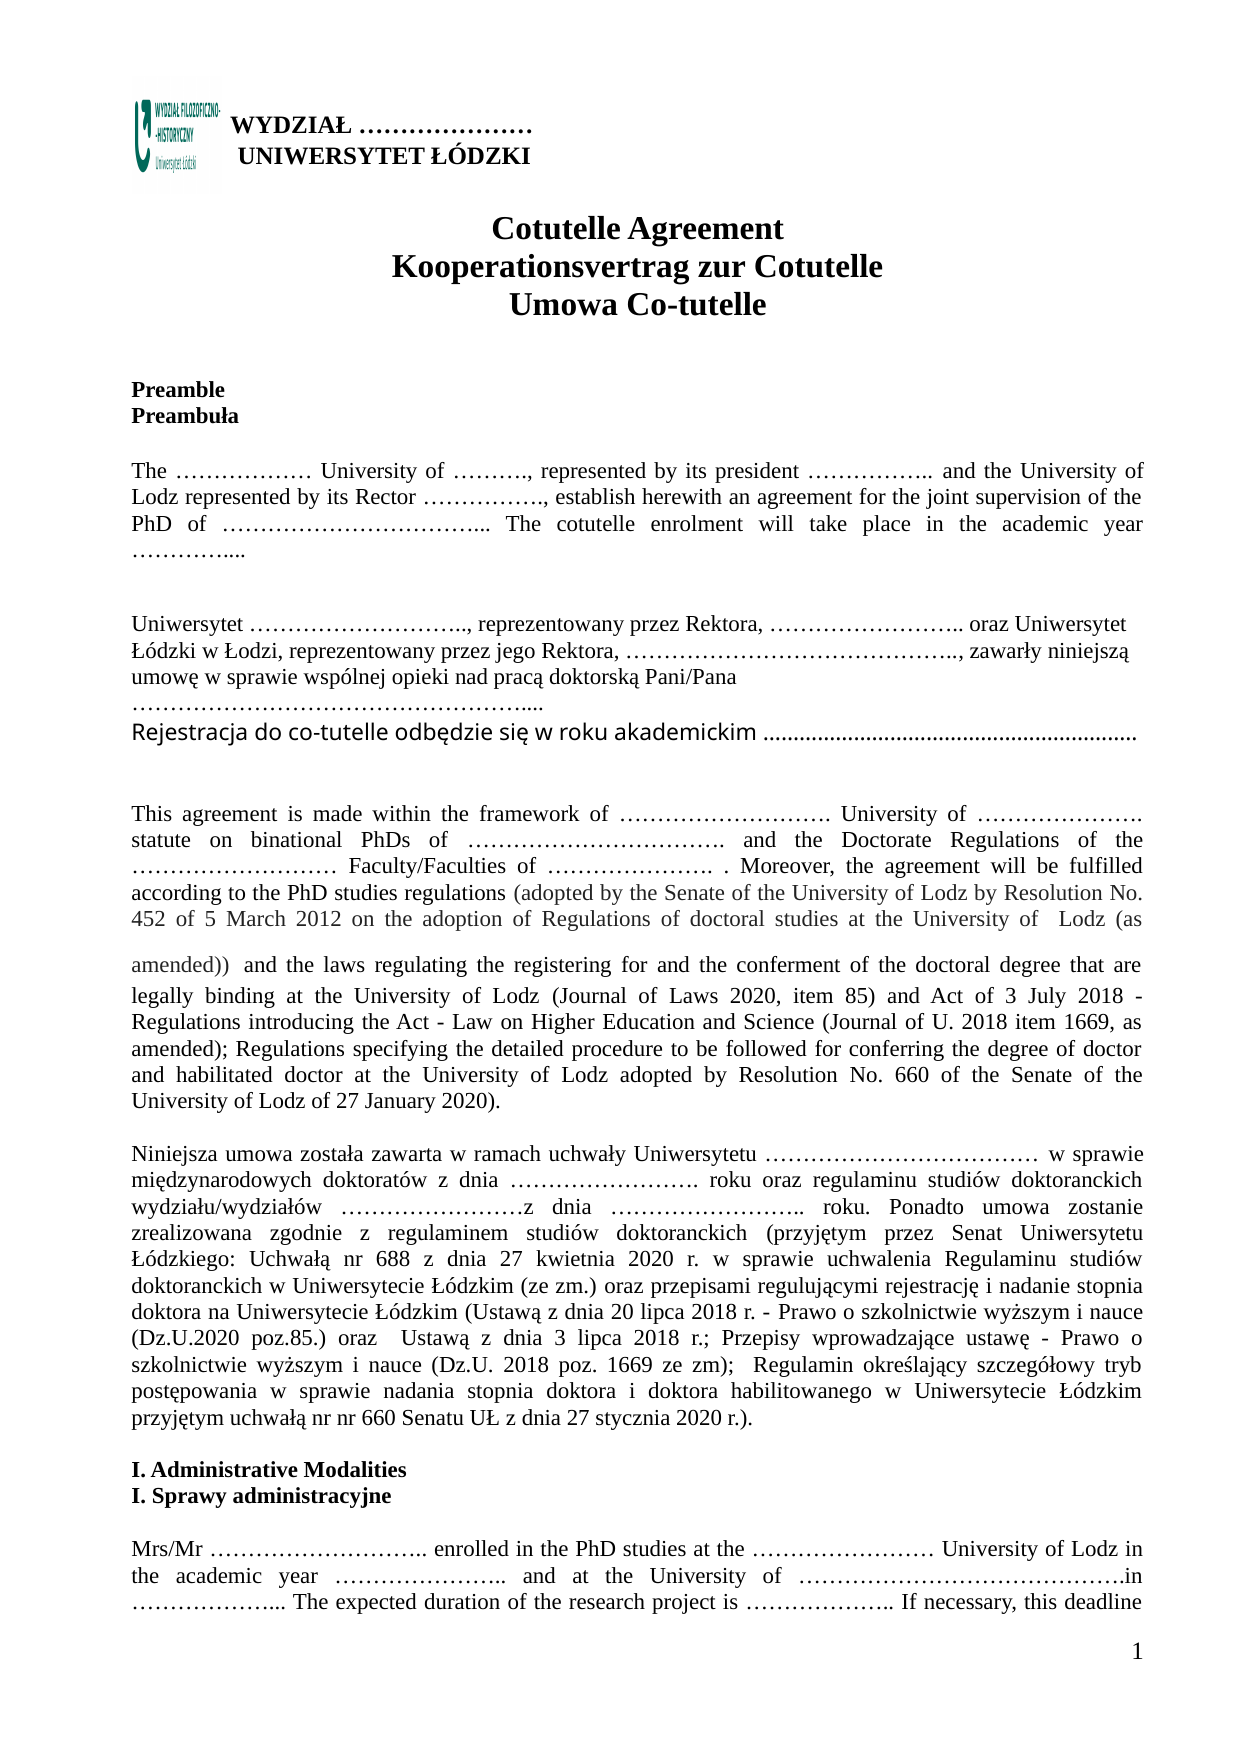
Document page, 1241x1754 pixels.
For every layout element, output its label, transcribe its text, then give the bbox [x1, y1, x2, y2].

text Kooperationsvertrag zur Cotutelle [131, 246, 1144, 284]
text Rejestracja do co-tutelle odbędzie się w roku akademickim …………………………………………………….. [131, 716, 1144, 747]
text I. Sprawy administracyjne [131, 1483, 1144, 1509]
text Mrs/Mr ……………………….. enrolled in the PhD studies at the …………………… University of Lodz in the academic year ………………….. and at the University of …………………………………….in ………………... The expected duration of the research project is ……………….. If necessary, this deadline [131, 1535, 1144, 1614]
text UNIWERSYTET ŁÓDZKI [223, 141, 1144, 169]
text Uniwersytet ……………………….., reprezentowany przez Rektora, …………………….. oraz Uniwersytet Łódzki w Łodzi, reprezentowany przez jego Rektora, …………………………………….., zawarły niniejszą umowę w sprawie wspólnej opieki nad pracą doktorską Pani/Pana …………………………………………….... [131, 610, 1144, 716]
text I. Administrative Modalities [131, 1456, 1144, 1483]
text Umowa Co-tutelle [131, 284, 1144, 323]
text Niniejsza umowa została zawarta w ramach uchwały Uniwersytetu ……………………………… w sprawie międzynarodowych doktoratów z dnia ……………………. roku oraz regulaminu studiów doktoranckich wydziału/wydziałów ……………………z dnia …………………….. roku. Ponadto umowa zostanie zrealizowana zgodnie z regulaminem studiów doktoranckich (przyjętym przez Senat Uniwersytetu Łódzkiego: Uchwałą nr 688 z dnia 27 kwietnia 2020 r. w sprawie uchwalenia Regulaminu studiów doktoranckich w Uniwersytecie Łódzkim (ze zm.) oraz przepisami regulującymi rejestrację i nadanie stopnia doktora na Uniwersytecie Łódzkim (Ustawą z dnia 20 lipca 2018 r. - Prawo o szkolnictwie wyższym i nauce (Dz.U.2020 poz.85.) oraz Ustawą z dnia 3 lipca 2018 r.; Przepisy wprowadzające ustawę - Prawo o szkolnictwie wyższym i nauce (Dz.U. 2018 poz. 1669 ze zm); Regulamin określający szczegółowy tryb postępowania w sprawie nadania stopnia doktora i doktora habilitowanego w Uniwersytecie Łódzkim przyjętym uchwałą nr nr 660 Senatu UŁ z dnia 27 stycznia 2020 r.). [131, 1140, 1144, 1430]
text Cotutelle Agreement [131, 208, 1144, 246]
text WYDZIAŁ ………………… [223, 102, 1144, 141]
text This agreement is made within the framework of ………………………. University of …………………. statute on binational PhDs of ……………………………. and the Doctorate Regulations of the ……………………… Faculty/Faculties of …………………. . Moreover, the agreement will be fulfilled according to the PhD studies regulations (adopted by the Senate of the University of Lodz by Resolution No. 452 of 5 March 2012 on the adoption of Regulations of doctoral studies at the University of Lodz (as amended)) and the laws regulating the registering for and the conferment of the doctoral degree that are legally binding at the University of Lodz (Journal of Laws 2020, item 85) and Act of 3 July 2018 - Regulations introducing the Act - Law on Higher Education and Science (Journal of U. 2018 item 1669, as amended); Regulations specifying the detailed procedure to be followed for conferring the degree of doctor and habilitated doctor at the University of Lodz adopted by Resolution No. 660 of the Senate of the University of Lodz of 27 January 2020). [131, 800, 1144, 1114]
text The ……………… University of ………., represented by its president …………….. and the University of Lodz represented by its Rector ……………., establish herewith an agreement for the joint supervision of the PhD of ……………………………... The cotutelle enrolment will take place in the academic year ………….... [131, 455, 1144, 562]
text Preamble [131, 376, 1144, 402]
text Preambuła [131, 402, 1144, 428]
